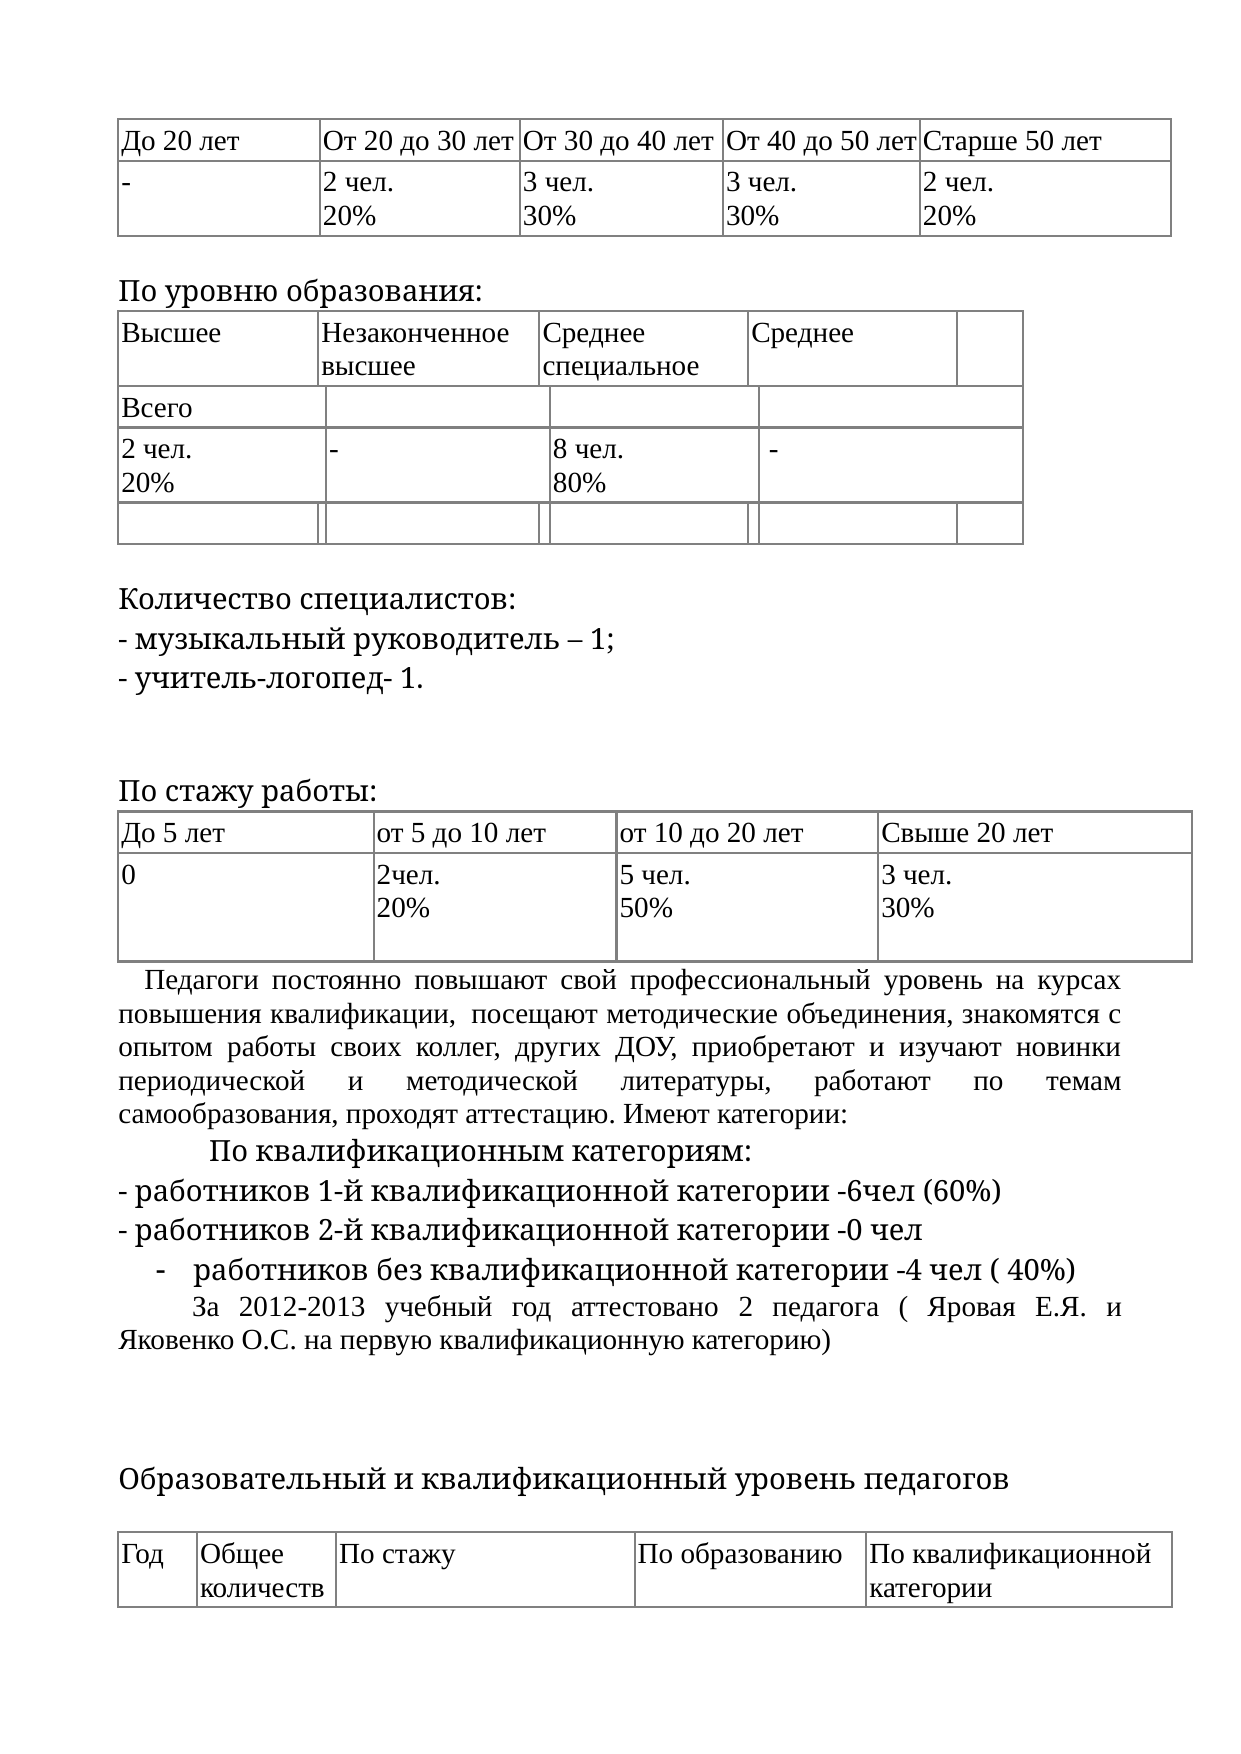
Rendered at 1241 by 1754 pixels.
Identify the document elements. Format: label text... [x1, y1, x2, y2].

table_cell [760, 504, 956, 543]
table_header Среднее [749, 312, 956, 385]
table_cell 0 [119, 854, 373, 960]
table_cell [327, 504, 538, 543]
text Педагоги постоянно повышают свой профессиональный уровень на курсах повышения квалификации, посещают методические объединения, знакомятся с опытом работы своих коллег, других ДОУ, приобретают и изучают новинки периодической и методической литературы, работают по темам самообразования, проходят аттестацию. Имеют категории: [118, 963, 1122, 1130]
table_cell - [760, 429, 1022, 501]
table_cell Всего [119, 387, 325, 426]
table_header По квалификационной категории [867, 1533, 1171, 1606]
table_header До 20 лет [119, 120, 319, 159]
table_header [958, 312, 1022, 385]
table_header От 20 до 30 лет [321, 120, 519, 159]
table_header От 40 до 50 лет [724, 120, 919, 159]
table_header Среднее специальное [540, 312, 747, 385]
list работников без квалификационной категории -4 чел ( 40%) [156, 1249, 1122, 1289]
table_cell 3 чел. 30% [521, 162, 722, 234]
text За 2012-2013 учебный год аттестовано 2 педагога ( Яровая Е.Я. и Яковенко О.С. на первую квалификационную категорию) [118, 1289, 1122, 1356]
text По уровню образования: [118, 270, 1122, 310]
text Образовательный и квалификационный уровень педагогов [118, 1458, 1122, 1498]
table_cell [327, 387, 549, 426]
table_cell [551, 504, 747, 543]
table_cell [540, 504, 549, 543]
text - учитель-логопед- 1. [118, 658, 1122, 697]
table_header По стажу [337, 1533, 634, 1606]
table_cell - [327, 429, 549, 501]
text По квалификационным категориям: [118, 1130, 1122, 1170]
table_header От 30 до 40 лет [521, 120, 722, 159]
table_header от 10 до 20 лет [618, 813, 877, 852]
text По стажу работы: [118, 771, 1122, 810]
table_header Свыше 20 лет [879, 813, 1191, 852]
table_cell [749, 504, 758, 543]
table_header По образованию [636, 1533, 865, 1606]
table_cell [319, 504, 325, 543]
table_cell 3 чел. 30% [879, 854, 1191, 960]
table_header Незаконченное высшее [319, 312, 538, 385]
table_header До 5 лет [119, 813, 373, 852]
text - музыкальный руководитель – 1; [118, 618, 1122, 658]
table_cell 8 чел. 80% [551, 429, 758, 501]
table_cell 2чел. 20% [375, 854, 615, 960]
table_header Год [119, 1533, 196, 1606]
table_header Общее количеств [198, 1533, 335, 1606]
table_header Старше 50 лет [921, 120, 1170, 159]
table_cell 2 чел. 20% [321, 162, 519, 234]
table_cell 2 чел. 20% [921, 162, 1170, 234]
table_cell [551, 387, 758, 426]
table_cell [958, 504, 1022, 543]
table_cell 5 чел. 50% [618, 854, 877, 960]
table_header от 5 до 10 лет [375, 813, 615, 852]
table_cell [119, 504, 317, 543]
text Количество специалистов: [118, 578, 1122, 618]
table_cell - [119, 162, 319, 234]
text - работников 2-й квалификационной категории -0 чел [118, 1209, 1122, 1249]
table_header Высшее [119, 312, 317, 385]
text - работников 1-й квалификационной категории -6чел (60%) [118, 1170, 1122, 1209]
table_cell 2 чел. 20% [119, 429, 325, 501]
table_cell [760, 387, 1022, 426]
table_cell 3 чел. 30% [724, 162, 919, 234]
